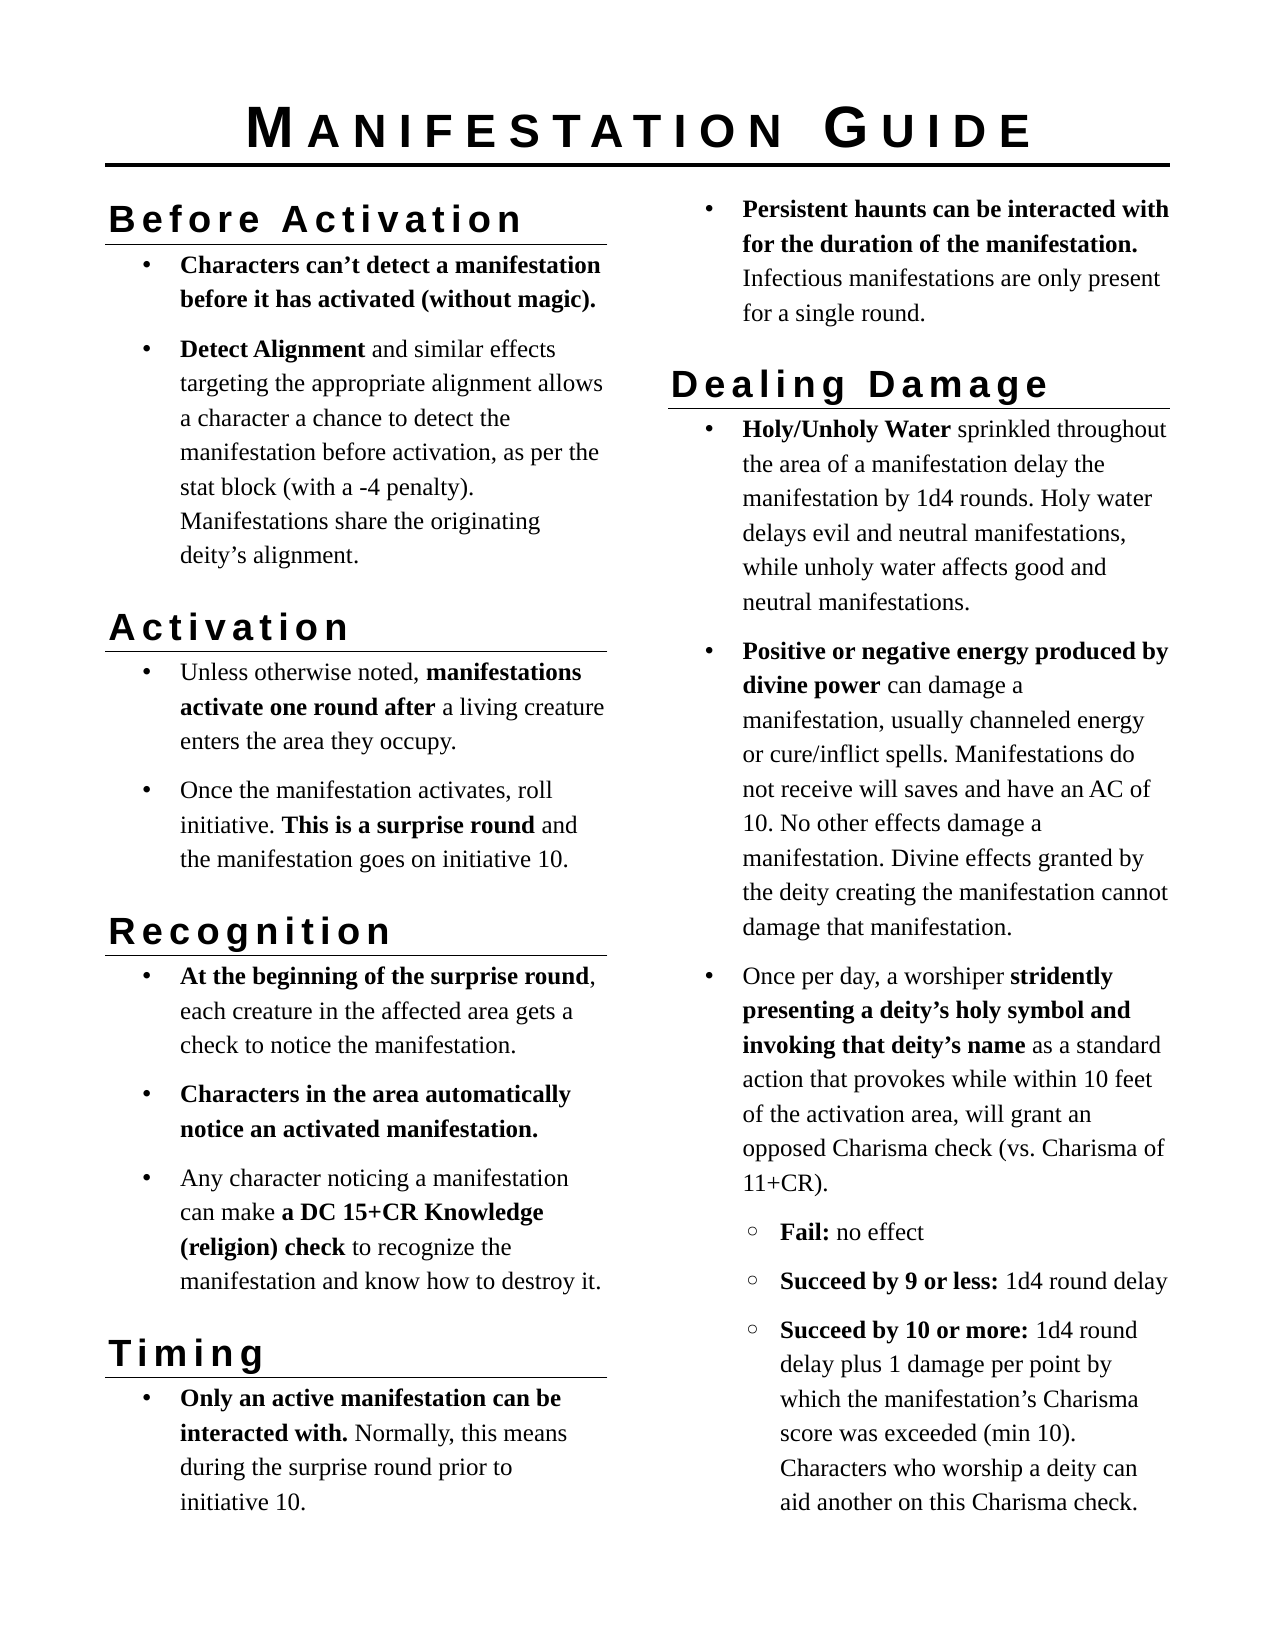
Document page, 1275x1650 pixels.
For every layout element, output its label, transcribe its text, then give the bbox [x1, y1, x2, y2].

subtitle Before Activation [105, 194, 607, 244]
subtitle Dealing Damage [667, 359, 1170, 408]
list Persistent haunts can be interacted with for the duration of the manifestation. Infectious manifestations are only present for a single round. [705, 194, 1170, 326]
list Fail: no effect [742, 1217, 1170, 1246]
list Once the manifestation activates, roll initiative. This is a surprise round and the manifestation goes on initiative 10. [142, 775, 607, 873]
list Succeed by 10 or more: 1d4 round delay plus 1 damage per point by which the manifestation’s Charisma score was exceeded (min 10). Characters who worship a deity can aid another on this Charisma check. [742, 1315, 1170, 1516]
subtitle Timing [105, 1327, 607, 1377]
subtitle Recognition [105, 905, 607, 955]
list Characters in the area automatically notice an activated manifestation. [142, 1079, 607, 1142]
list Detect Alignment and similar effects targeting the appropriate alignment allows a character a chance to detect the manifestation before activation, as per the stat block (with a -4 penalty). Manifestations share the originating deity’s alignment. [142, 334, 607, 569]
list Any character noticing a manifestation can make a DC 15+CR Knowledge (religion) check to recognize the manifestation and know how to destroy it. [142, 1163, 607, 1295]
list Succeed by 9 or less: 1d4 round delay [742, 1266, 1170, 1295]
list Characters can’t detect a manifestation before it has activated (without magic). [142, 250, 607, 313]
list Holy/Unholy Water sprinkled throughout the area of a manifestation delay the manifestation by 1d4 rounds. Holy water delays evil and neutral manifestations, while unholy water affects good and neutral manifestations. [705, 414, 1170, 616]
list At the beginning of the surprise round, each creature in the affected area gets a check to notice the manifestation. [142, 961, 607, 1059]
list Unless otherwise noted, manifestations activate one round after a living creature enters the area they occupy. [142, 657, 607, 755]
list Only an active manifestation can be interacted with. Normally, this means during the surprise round prior to initiative 10. [142, 1383, 607, 1515]
list Once per day, a worshiper stridently presenting a deity’s holy symbol and invoking that deity’s name as a standard action that provokes while within 10 feet of the activation area, will grant an opposed Charisma check (vs. Charisma of 11+CR). [705, 961, 1170, 1197]
list Positive or negative energy produced by divine power can damage a manifestation, usually channeled energy or cure/inflict spells. Manifestations do not receive will saves and have an AC of 10. No other effects damage a manifestation. Divine effects granted by the deity creating the manifestation cannot damage that manifestation. [705, 636, 1170, 941]
subtitle Manifestation Guide [105, 90, 1170, 163]
subtitle Activation [105, 602, 607, 651]
